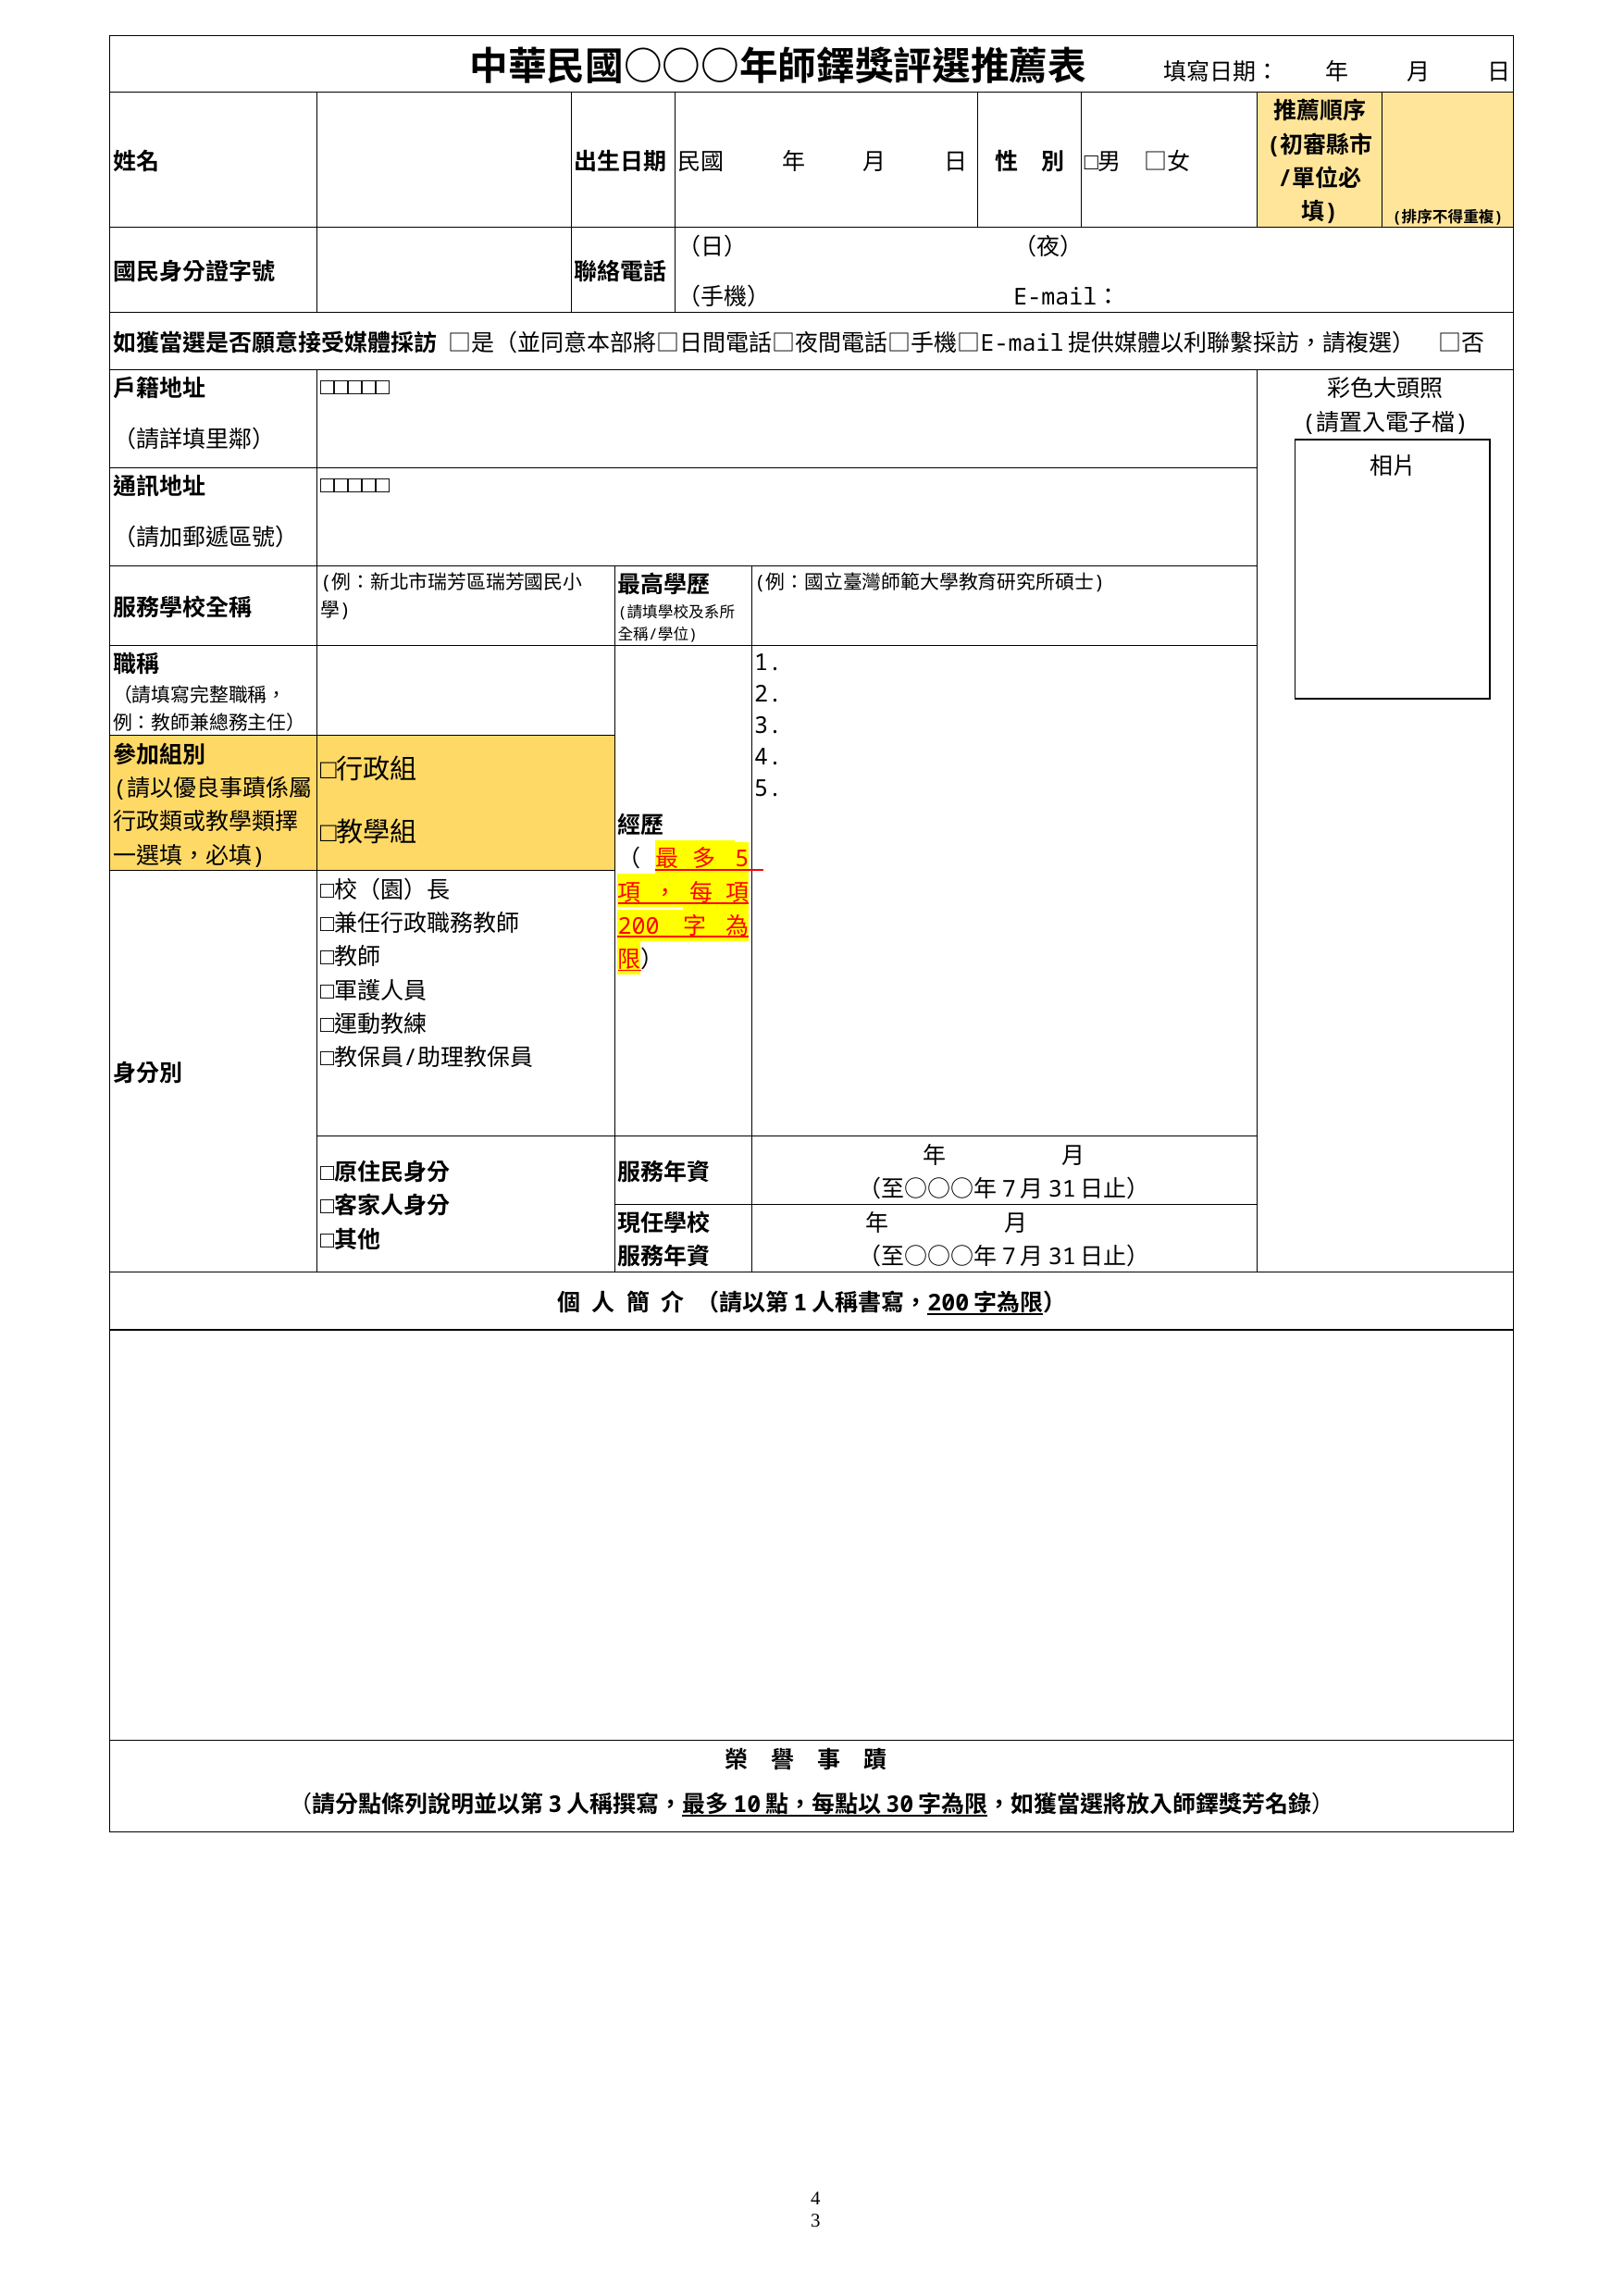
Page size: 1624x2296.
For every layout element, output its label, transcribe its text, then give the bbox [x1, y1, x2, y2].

table_cell [317, 228, 571, 312]
table_cell [317, 93, 571, 227]
table_cell 通訊地址 （請加郵遞區號） [110, 468, 316, 565]
table_cell 國民身分證字號 [110, 228, 316, 312]
table_cell 年 月 （至○○○年7月31日止） [752, 1136, 1257, 1204]
table_cell （日） （夜） （手機） E-mail： [676, 228, 1513, 312]
table_cell [110, 1331, 1513, 1740]
table_cell 聯絡電話 [572, 228, 675, 312]
table_cell [317, 646, 614, 735]
table_cell □原住民身分 □客家人身分 □其他 [317, 1136, 614, 1272]
table_cell 姓名 [110, 93, 316, 227]
table_cell □男 □女 [1082, 93, 1257, 227]
table_cell 年 月 （至○○○年7月31日止） [752, 1205, 1257, 1272]
table_cell □行政組 □教學組 [317, 736, 614, 870]
table_cell 戶籍地址 （請詳填里鄰） [110, 370, 316, 467]
table_cell 性 別 [978, 93, 1081, 227]
table_cell 經歷 （最多5項，每項200字為限） [615, 646, 751, 1136]
table_cell 如獲當選是否願意接受媒體採訪 □是（並同意本部將□日間電話□夜間電話□手機□E-mail提供媒體以利聯繫採訪，請複選） □否 [110, 313, 1513, 369]
table_cell 出生日期 [572, 93, 675, 227]
table_cell 個 人 簡 介 （請以第1人稱書寫，200字為限） [110, 1272, 1513, 1329]
table_cell □□□□□ [317, 468, 1257, 565]
table_cell (例：新北市瑞芳區瑞芳國民小學) [317, 566, 614, 645]
table_cell (排序不得重複) [1382, 93, 1513, 227]
table_cell 民國 年 月 日 [676, 93, 977, 227]
table_cell 職稱 （請填寫完整職稱，例：教師兼總務主任） [110, 646, 316, 735]
table_cell □校（園）長 □兼任行政職務教師 □教師 □軍護人員 □運動教練 □教保員/助理教保員 [317, 871, 614, 1136]
table_cell 服務年資 [615, 1136, 751, 1204]
table_cell 推薦順序 (初審縣市/單位必填) [1258, 93, 1382, 227]
table_cell 現任學校 服務年資 [615, 1205, 751, 1272]
table_cell □□□□□ [317, 370, 1257, 467]
table_cell 彩色大頭照 (請置入電子檔) [1258, 370, 1513, 1272]
table_cell 1. 2. 3. 4. 5. [752, 646, 1257, 1136]
table_cell 參加組別 (請以優良事蹟係屬行政類或教學類擇一選填，必填) [110, 736, 316, 870]
table_cell (例：國立臺灣師範大學教育研究所碩士) [752, 566, 1257, 645]
table_header 中華民國○○○年師鐸獎評選推薦表 填寫日期： 年 月 日 [110, 36, 1513, 92]
table_cell 身分別 [110, 871, 316, 1272]
table_cell 榮 譽 事 蹟 （請分點條列說明並以第3人稱撰寫，最多10點，每點以30字為限，如獲當選將放入師鐸獎芳名錄） [110, 1741, 1513, 1831]
table_cell 服務學校全稱 [110, 566, 316, 645]
table_cell 最高學歷 (請填學校及系所全稱/學位) [615, 566, 751, 645]
